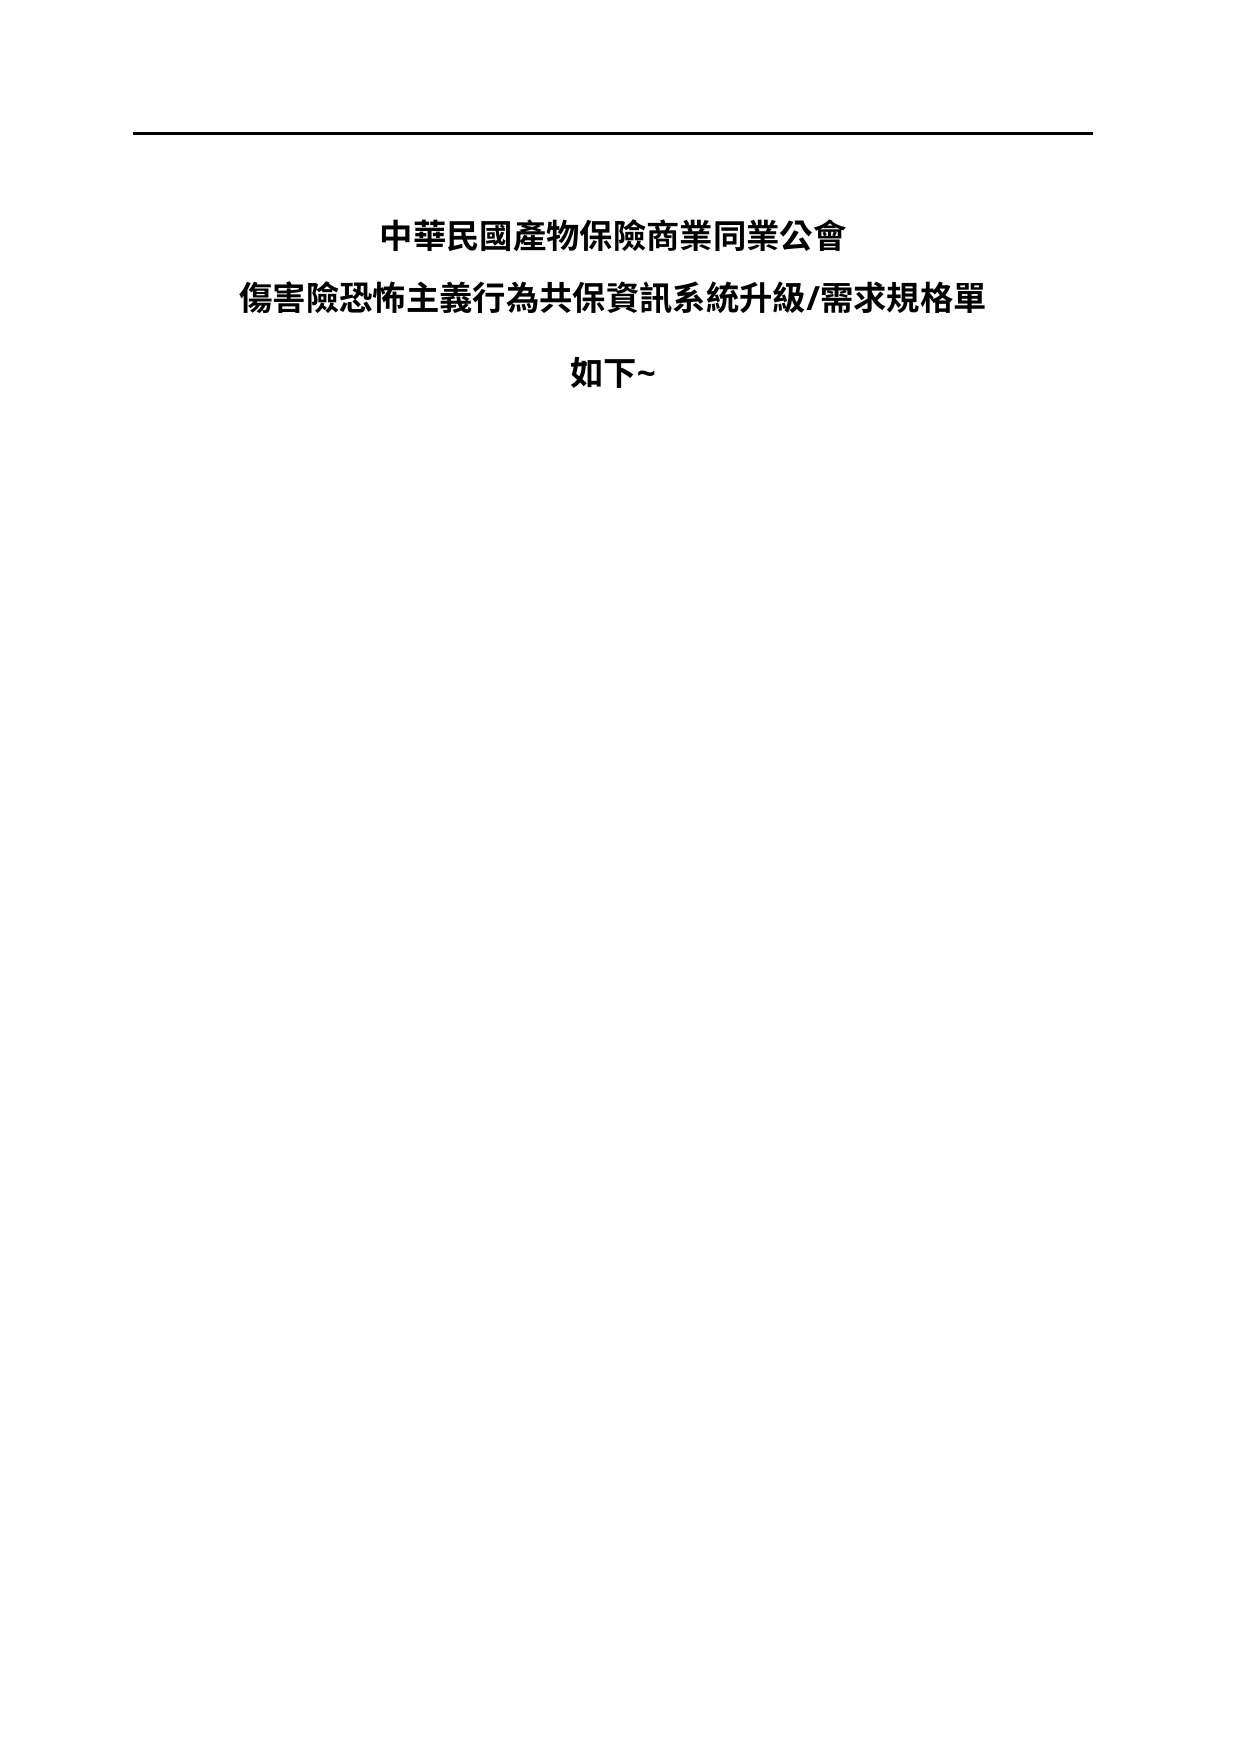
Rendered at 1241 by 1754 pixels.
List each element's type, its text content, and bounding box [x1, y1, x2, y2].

text 中華民國產物保險商業同業公會 [133, 210, 1093, 258]
text 傷害險恐怖主義行為共保資訊系統升級/需求規格單 [133, 258, 1093, 333]
text 如下~ [133, 333, 1093, 408]
